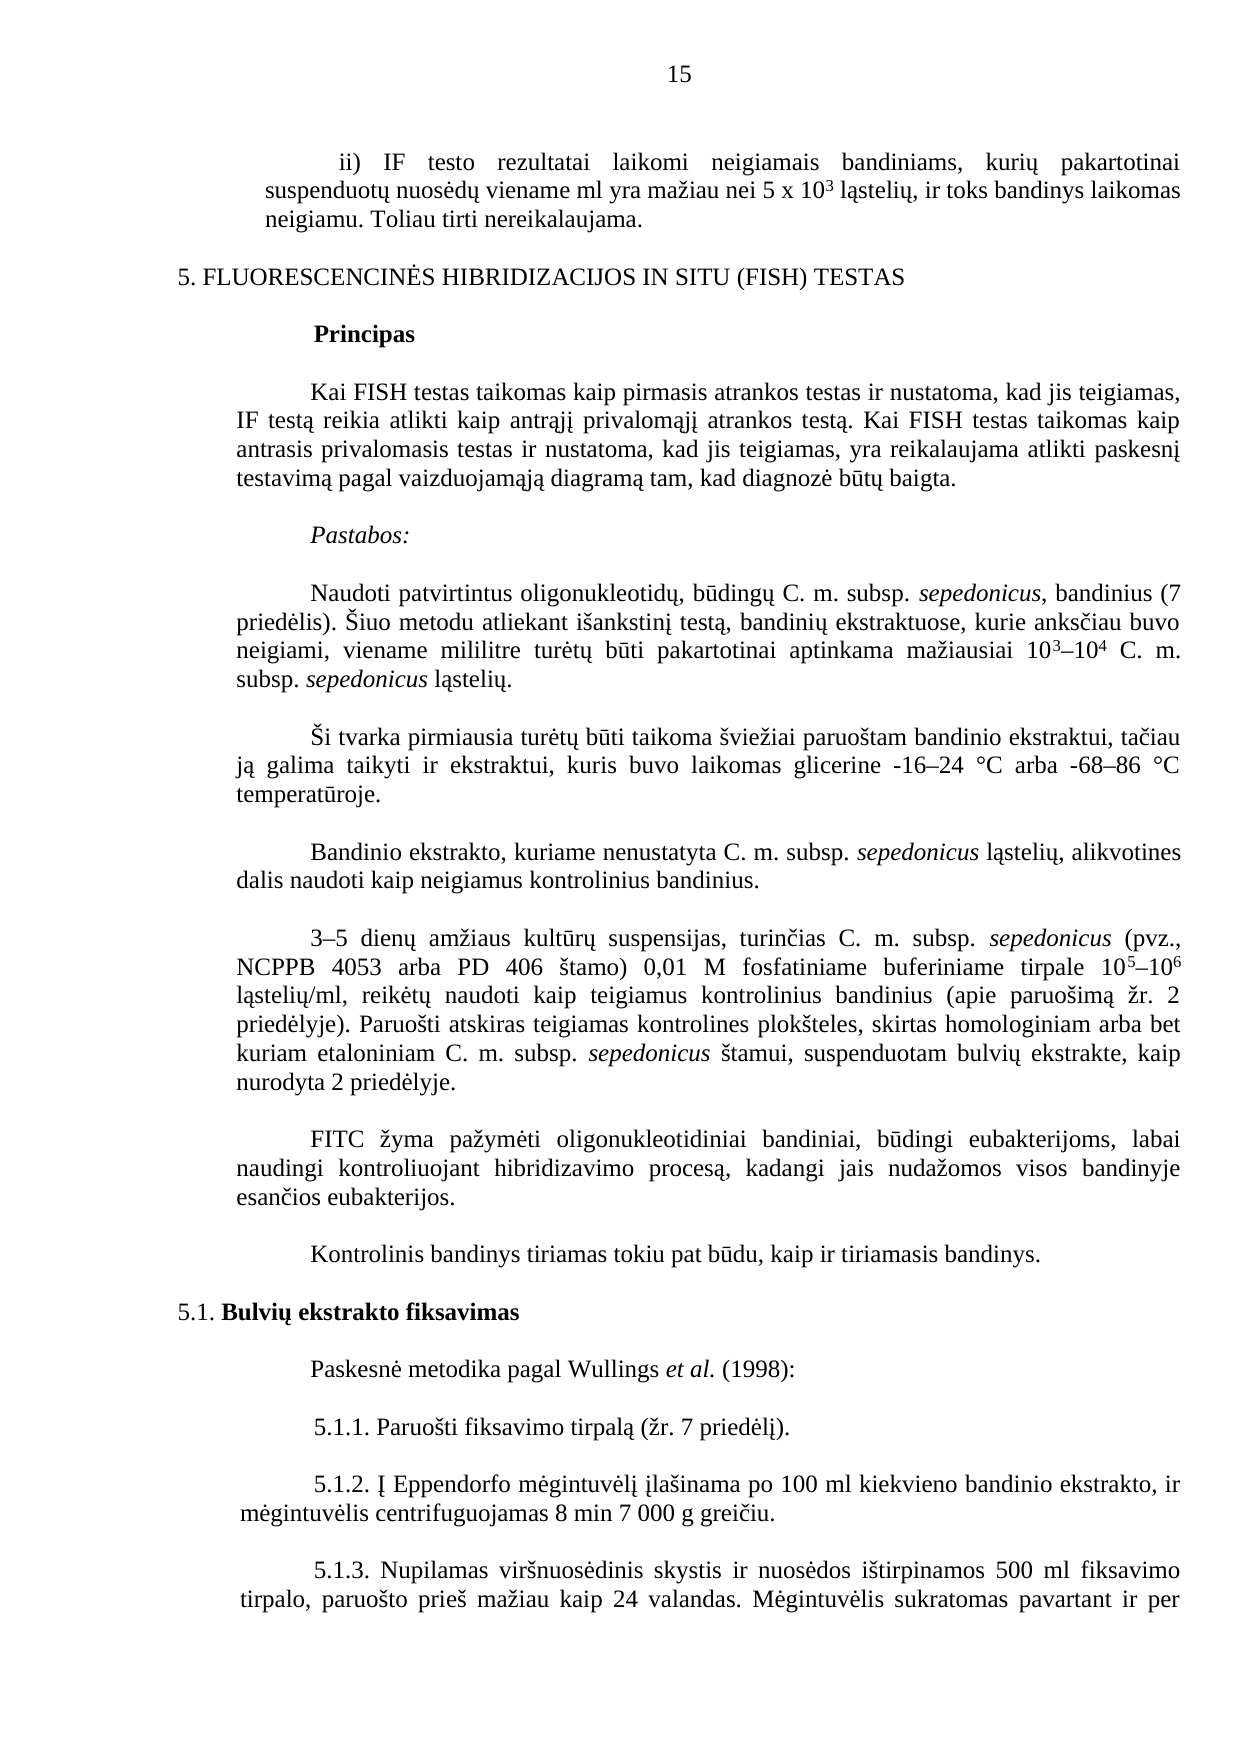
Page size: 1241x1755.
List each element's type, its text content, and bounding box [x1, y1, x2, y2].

text 5.1.1. Paruošti fiksavimo tirpalą (žr. 7 priedėlį). [240, 1412, 1181, 1441]
text Principas [240, 319, 1181, 348]
text Paskesnė metodika pagal Wullings et al. (1998): [236, 1354, 1181, 1383]
text Naudoti patvirtintus oligonukleotidų, būdingų C. m. subsp. sepedonicus, bandinius (7 priedėlis). Šiuo metodu atliekant išankstinį testą, bandinių ekstraktuose, kurie anksčiau buvo neigiami, viename mililitre turėtų būti pakartotinai aptinkama mažiausiai 103–104 C. m. subsp. sepedonicus ląstelių. [236, 578, 1181, 693]
text Kontrolinis bandinys tiriamas tokiu pat būdu, kaip ir tiriamasis bandinys. [236, 1239, 1181, 1268]
text 5. FLUORESCENCINĖS HIBRIDIZACIJOS IN SITU (FISH) TESTAS [177, 262, 1181, 291]
text Kai FISH testas taikomas kaip pirmasis atrankos testas ir nustatoma, kad jis teigiamas, IF testą reikia atlikti kaip antrąjį privalomąjį atrankos testą. Kai FISH testas taikomas kaip antrasis privalomasis testas ir nustatoma, kad jis teigiamas, yra reikalaujama atlikti paskesnį testavimą pagal vaizduojamąją diagramą tam, kad diagnozė būtų baigta. [236, 377, 1181, 492]
text FITC žyma pažymėti oligonukleotidiniai bandiniai, būdingi eubakterijoms, labai naudingi kontroliuojant hibridizavimo procesą, kadangi jais nudažomos visos bandinyje esančios eubakterijos. [236, 1124, 1181, 1211]
text 5.1.3. Nupilamas viršnuosėdinis skystis ir nuosėdos ištirpinamos 500 ml fiksavimo tirpalo, paruošto prieš mažiau kaip 24 valandas. Mėgintuvėlis sukratomas pavartant ir per [240, 1556, 1181, 1613]
text Ši tvarka pirmiausia turėtų būti taikoma šviežiai paruoštam bandinio ekstraktui, tačiau ją galima taikyti ir ekstraktui, kuris buvo laikomas glicerine -16–24 °C arba -68–86 °C temperatūroje. [236, 722, 1181, 808]
text Bandinio ekstrakto, kuriame nenustatyta C. m. subsp. sepedonicus ląstelių, alikvotines dalis naudoti kaip neigiamus kontrolinius bandinius. [236, 837, 1181, 894]
text 3–5 dienų amžiaus kultūrų suspensijas, turinčias C. m. subsp. sepedonicus (pvz., NCPPB 4053 arba PD 406 štamo) 0,01 M fosfatiniame buferiniame tirpale 105–106 ląstelių/ml, reikėtų naudoti kaip teigiamus kontrolinius bandinius (apie paruošimą žr. 2 priedėlyje). Paruošti atskiras teigiamas kontrolines plokšteles, skirtas homologiniam arba bet kuriam etaloniniam C. m. subsp. sepedonicus štamui, suspenduotam bulvių ekstrakte, kaip nurodyta 2 priedėlyje. [236, 923, 1181, 1096]
text 5.1. Bulvių ekstrakto fiksavimas [177, 1297, 1181, 1326]
text Pastabos: [236, 521, 1181, 549]
text 5.1.2. Į Eppendorfo mėgintuvėlį įlašinama po 100 ml kiekvieno bandinio ekstrakto, ir mėgintuvėlis centrifuguojamas 8 min 7 000 g greičiu. [240, 1469, 1181, 1527]
text ii) IF testo rezultatai laikomi neigiamais bandiniams, kurių pakartotinai suspenduotų nuosėdų viename ml yra mažiau nei 5 x 103 ląstelių, ir toks bandinys laikomas neigiamu. Toliau tirti nereikalaujama. [265, 147, 1181, 233]
